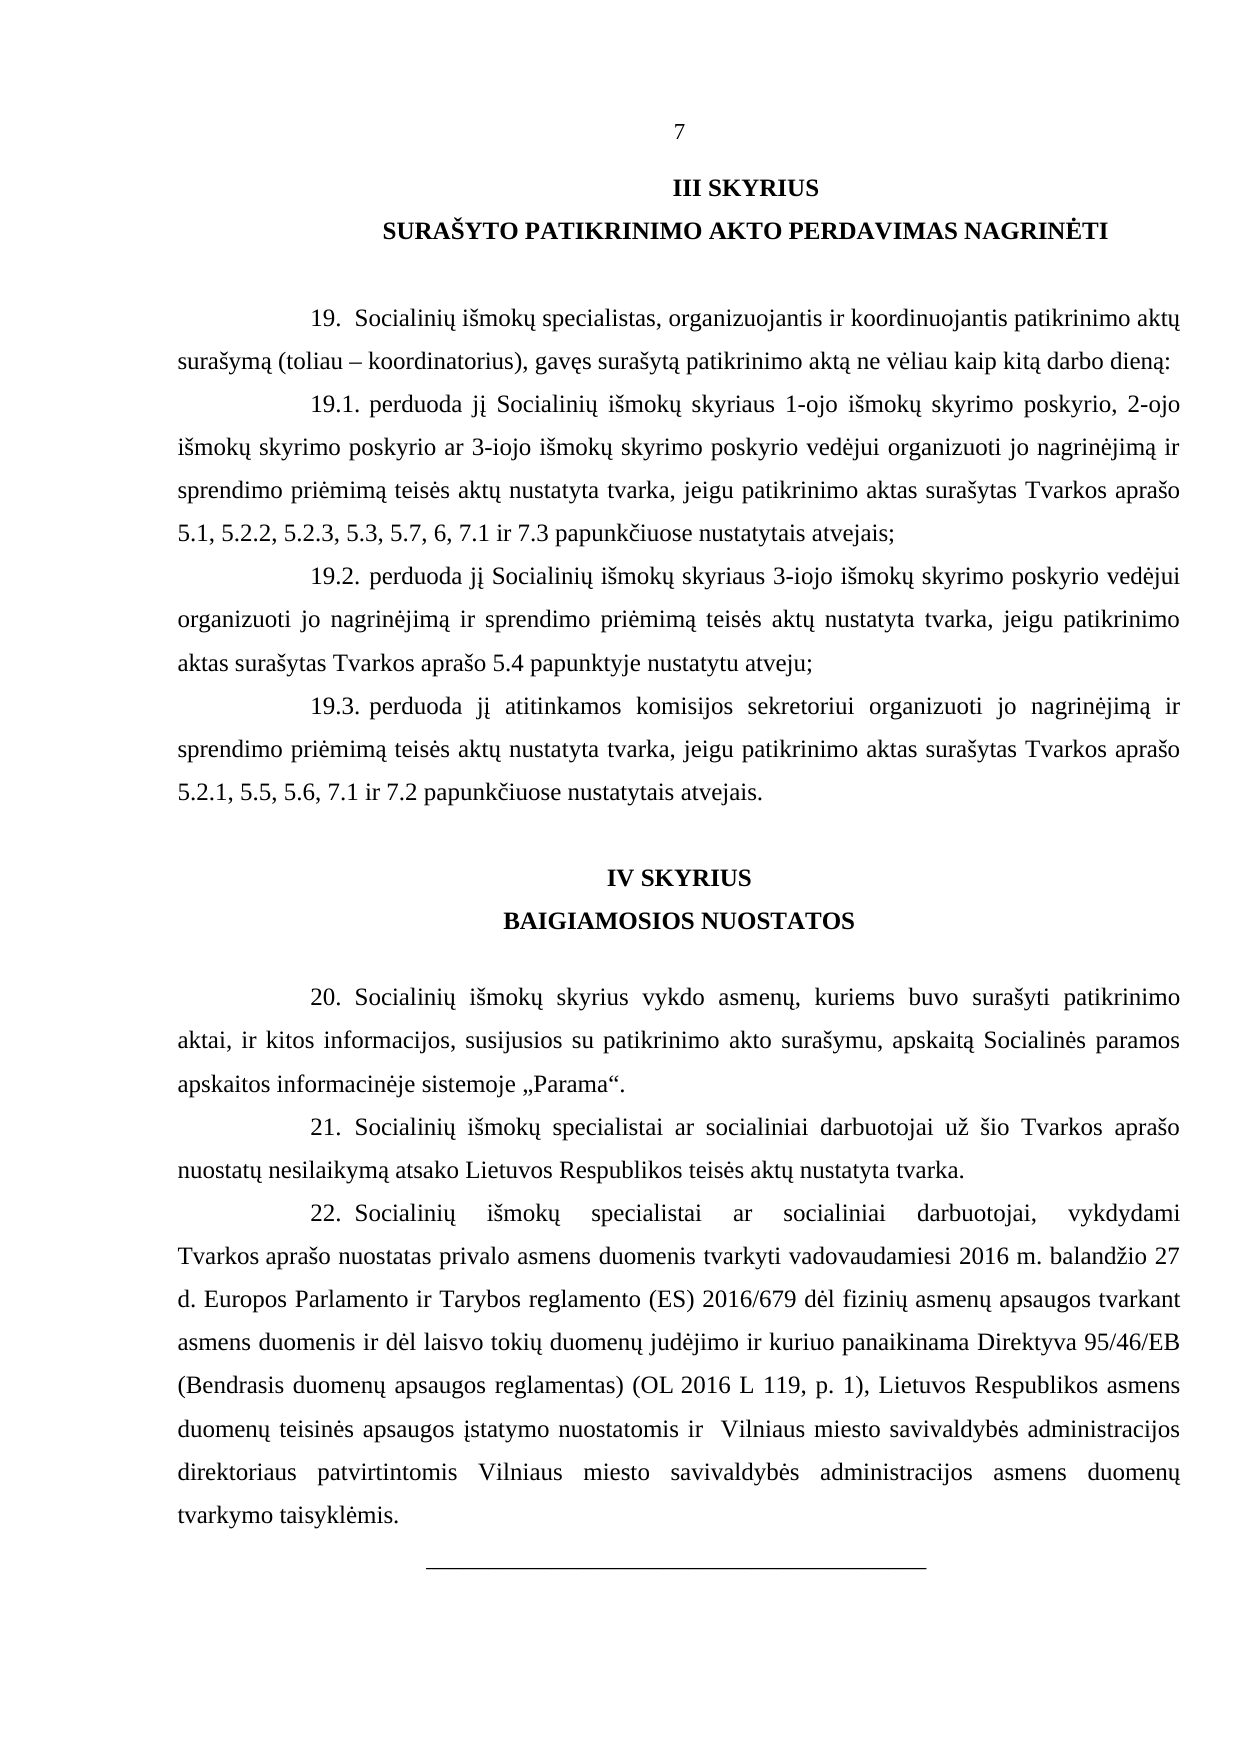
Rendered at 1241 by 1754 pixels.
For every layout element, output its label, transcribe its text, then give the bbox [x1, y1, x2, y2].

text SURAŠYTO PATIKRINIMO AKTO PERDAVIMAS NAGRINĖTI [310, 216, 1181, 245]
text 21. Socialinių išmokų specialistai ar socialiniai darbuotojai už šio Tvarkos aprašo nuostatų nesilaikymą atsako Lietuvos Respublikos teisės aktų nustatyta tvarka. [177, 1112, 1181, 1184]
text 19.1. perduoda jį Socialinių išmokų skyriaus 1-ojo išmokų skyrimo poskyrio, 2-ojo išmokų skyrimo poskyrio ar 3-iojo išmokų skyrimo poskyrio vedėjui organizuoti jo nagrinėjimą ir sprendimo priėmimą teisės aktų nustatyta tvarka, jeigu patikrinimo aktas surašytas Tvarkos aprašo 5.1, 5.2.2, 5.2.3, 5.3, 5.7, 6, 7.1 ir 7.3 papunkčiuose nustatytais atvejais; [177, 389, 1181, 547]
text ________________________________________ [177, 1543, 1181, 1572]
text IV SKYRIUS [177, 863, 1181, 892]
text 19.3. perduoda jį atitinkamos komisijos sekretoriui organizuoti jo nagrinėjimą ir sprendimo priėmimą teisės aktų nustatyta tvarka, jeigu patikrinimo aktas surašytas Tvarkos aprašo 5.2.1, 5.5, 5.6, 7.1 ir 7.2 papunkčiuose nustatytais atvejais. [177, 691, 1181, 806]
text 20. Socialinių išmokų skyrius vykdo asmenų, kuriems buvo surašyti patikrinimo aktai, ir kitos informacijos, susijusios su patikrinimo akto surašymu, apskaitą Socialinės paramos apskaitos informacinėje sistemoje „Parama“. [177, 982, 1181, 1097]
text III SKYRIUS [310, 173, 1181, 202]
text 22. Socialinių išmokų specialistai ar socialiniai darbuotojai, vykdydami Tvarkos aprašo nuostatas privalo asmens duomenis tvarkyti vadovaudamiesi 2016 m. balandžio 27 d. Europos Parlamento ir Tarybos reglamento (ES) 2016/679 dėl fizinių asmenų apsaugos tvarkant asmens duomenis ir dėl laisvo tokių duomenų judėjimo ir kuriuo panaikinama Direktyva 95/46/EB (Bendrasis duomenų apsaugos reglamentas) (OL 2016 L 119, p. 1), Lietuvos Respublikos asmens duomenų teisinės apsaugos įstatymo nuostatomis ir Vilniaus miesto savivaldybės administracijos direktoriaus patvirtintomis Vilniaus miesto savivaldybės administracijos asmens duomenų tvarkymo taisyklėmis. [177, 1198, 1181, 1529]
text 19. Socialinių išmokų specialistas, organizuojantis ir koordinuojantis patikrinimo aktų surašymą (toliau – koordinatorius), gavęs surašytą patikrinimo aktą ne vėliau kaip kitą darbo dieną: [177, 303, 1181, 374]
text 19.2. perduoda jį Socialinių išmokų skyriaus 3-iojo išmokų skyrimo poskyrio vedėjui organizuoti jo nagrinėjimą ir sprendimo priėmimą teisės aktų nustatyta tvarka, jeigu patikrinimo aktas surašytas Tvarkos aprašo 5.4 papunktyje nustatytu atveju; [177, 561, 1181, 676]
text BAIGIAMOSIOS NUOSTATOS [177, 906, 1181, 935]
